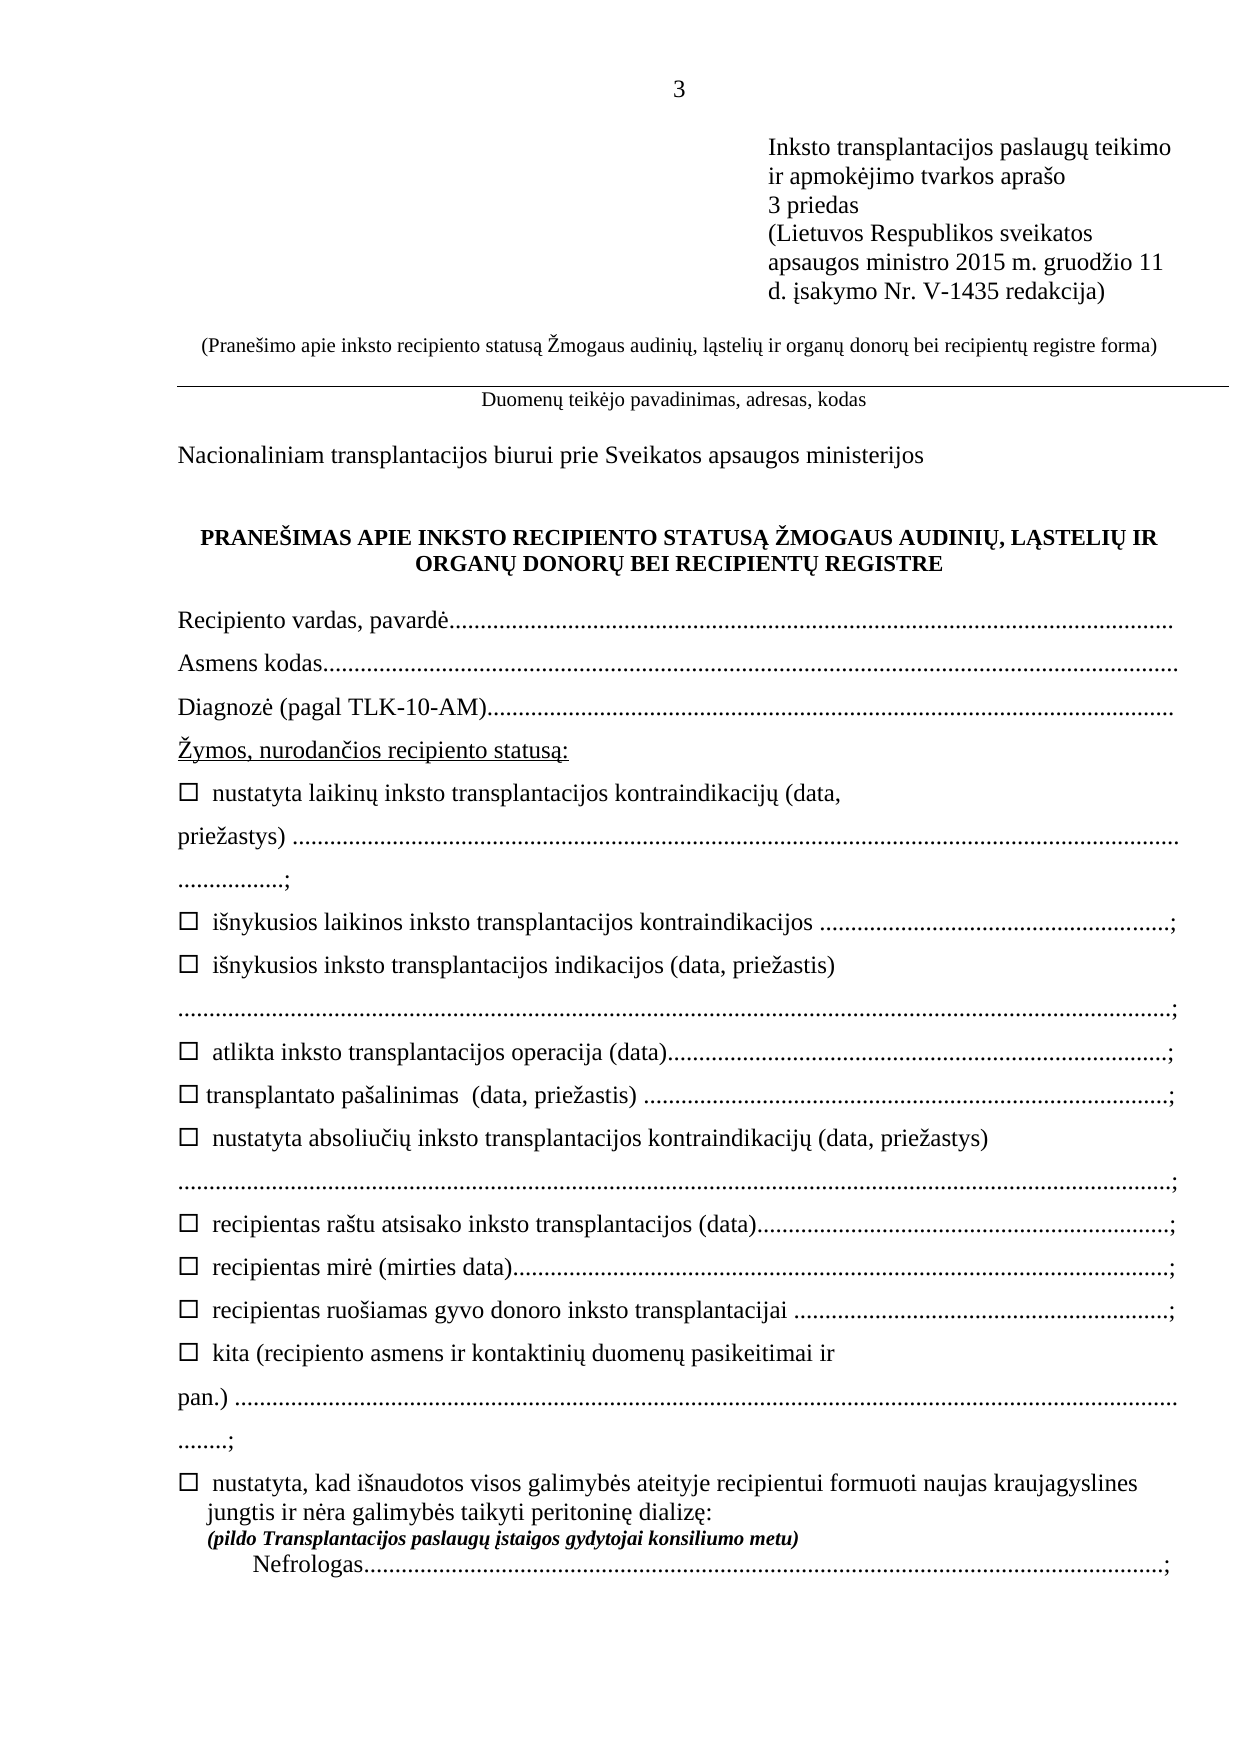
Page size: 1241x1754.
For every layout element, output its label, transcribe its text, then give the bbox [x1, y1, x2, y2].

table_header [177, 358, 1229, 386]
text (Lietuvos Respublikos sveikatos apsaugos ministro 2015 m. gruodžio 11 d. įsakymo Nr. V-1435 redakcija) [768, 218, 1181, 305]
text (pildo Transplantacijos paslaugų įstaigos gydytojai konsiliumo metu) [207, 1525, 1181, 1549]
text  recipientas raštu atsisako inksto transplantacijos (data)..................................................................; [177, 1209, 1181, 1238]
text ...............................................................................................................................................................; [177, 993, 1181, 1022]
text  kita (recipiento asmens ir kontaktinių duomenų pasikeitimai ir pan.) ...............................................................................................................................................................; [177, 1338, 1181, 1453]
text Asmens kodas......................................................................................................................................... [177, 648, 1181, 677]
text  nustatyta absoliučių inksto transplantacijos kontraindikacijų (data, priežastys) [177, 1123, 1181, 1152]
text Inksto transplantacijos paslaugų teikimo ir apmokėjimo tvarkos aprašo [768, 132, 1181, 190]
text  recipientas ruošiamas gyvo donoro inksto transplantacijai ............................................................; [177, 1295, 1181, 1324]
text  nustatyta laikinų inksto transplantacijos kontraindikacijų (data, priežastys) ...............................................................................................................................................................; [177, 778, 1181, 893]
text Nacionaliniam transplantacijos biurui prie Sveikatos apsaugos ministerijos [103, 440, 1196, 469]
text  transplantato pašalinimas (data, priežastis) ....................................................................................; [177, 1080, 1181, 1108]
text ...............................................................................................................................................................; [177, 1166, 1181, 1195]
text  nustatyta, kad išnaudotos visos galimybės ateityje recipientui formuoti naujas kraujagyslines jungtis ir nėra galimybės taikyti peritoninę dializę: [177, 1468, 1181, 1525]
text Žymos, nurodančios recipiento statusą: [177, 735, 1181, 763]
text  atlikta inksto transplantacijos operacija (data)................................................................................; [177, 1037, 1181, 1065]
text Nefrologas................................................................................................................................; [252, 1549, 1181, 1578]
text  išnykusios inksto transplantacijos indikacijos (data, priežastis) [177, 950, 1181, 979]
text  recipientas mirė (mirties data).........................................................................................................; [177, 1252, 1181, 1281]
text 3 priedas [768, 190, 1181, 218]
text  išnykusios laikinos inksto transplantacijos kontraindikacijos ........................................................; [177, 907, 1181, 936]
text (Pranešimo apie inksto recipiento statusą Žmogaus audinių, ląstelių ir organų donorų bei recipientų registre forma) [177, 333, 1181, 357]
text Diagnozė (pagal TLK-10-AM).............................................................................................................. [177, 692, 1181, 720]
text Pranešimas apie INKSTO recipiento statusą žmogaUS audinių, ląstelių ir organų donorų bei recipientų registre [177, 524, 1181, 577]
table_cell Duomenų teikėjo pavadinimas, adresas, kodas [177, 387, 1229, 411]
text Recipiento vardas, pavardė.................................................................................................................... [177, 605, 1181, 634]
